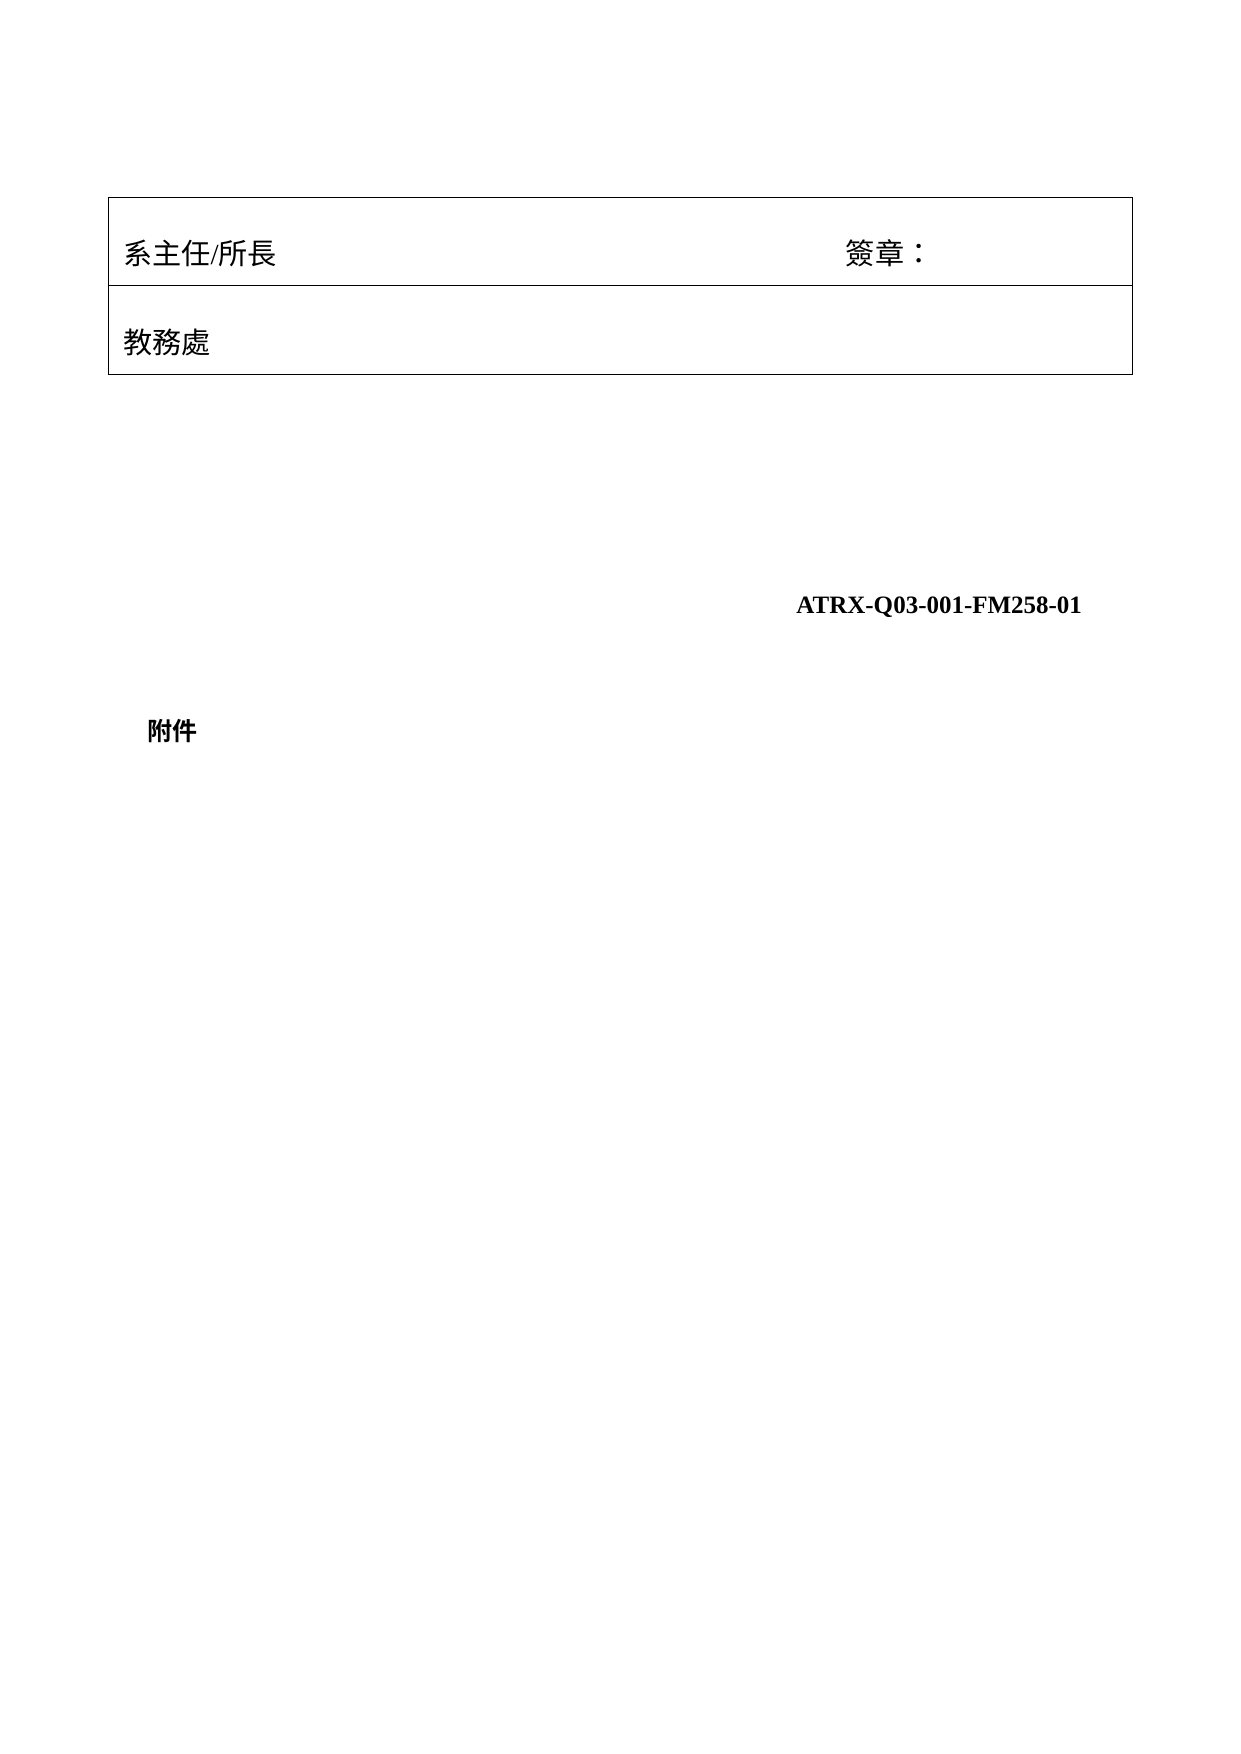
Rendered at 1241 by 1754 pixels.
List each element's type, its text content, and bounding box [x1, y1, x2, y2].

table_cell 教務處 [109, 286, 1132, 374]
table_header 系主任/所長 簽章： [109, 198, 1132, 285]
text 附件 [148, 687, 1092, 750]
text ATRX-Q03-001-FM258-01 [148, 562, 1092, 625]
